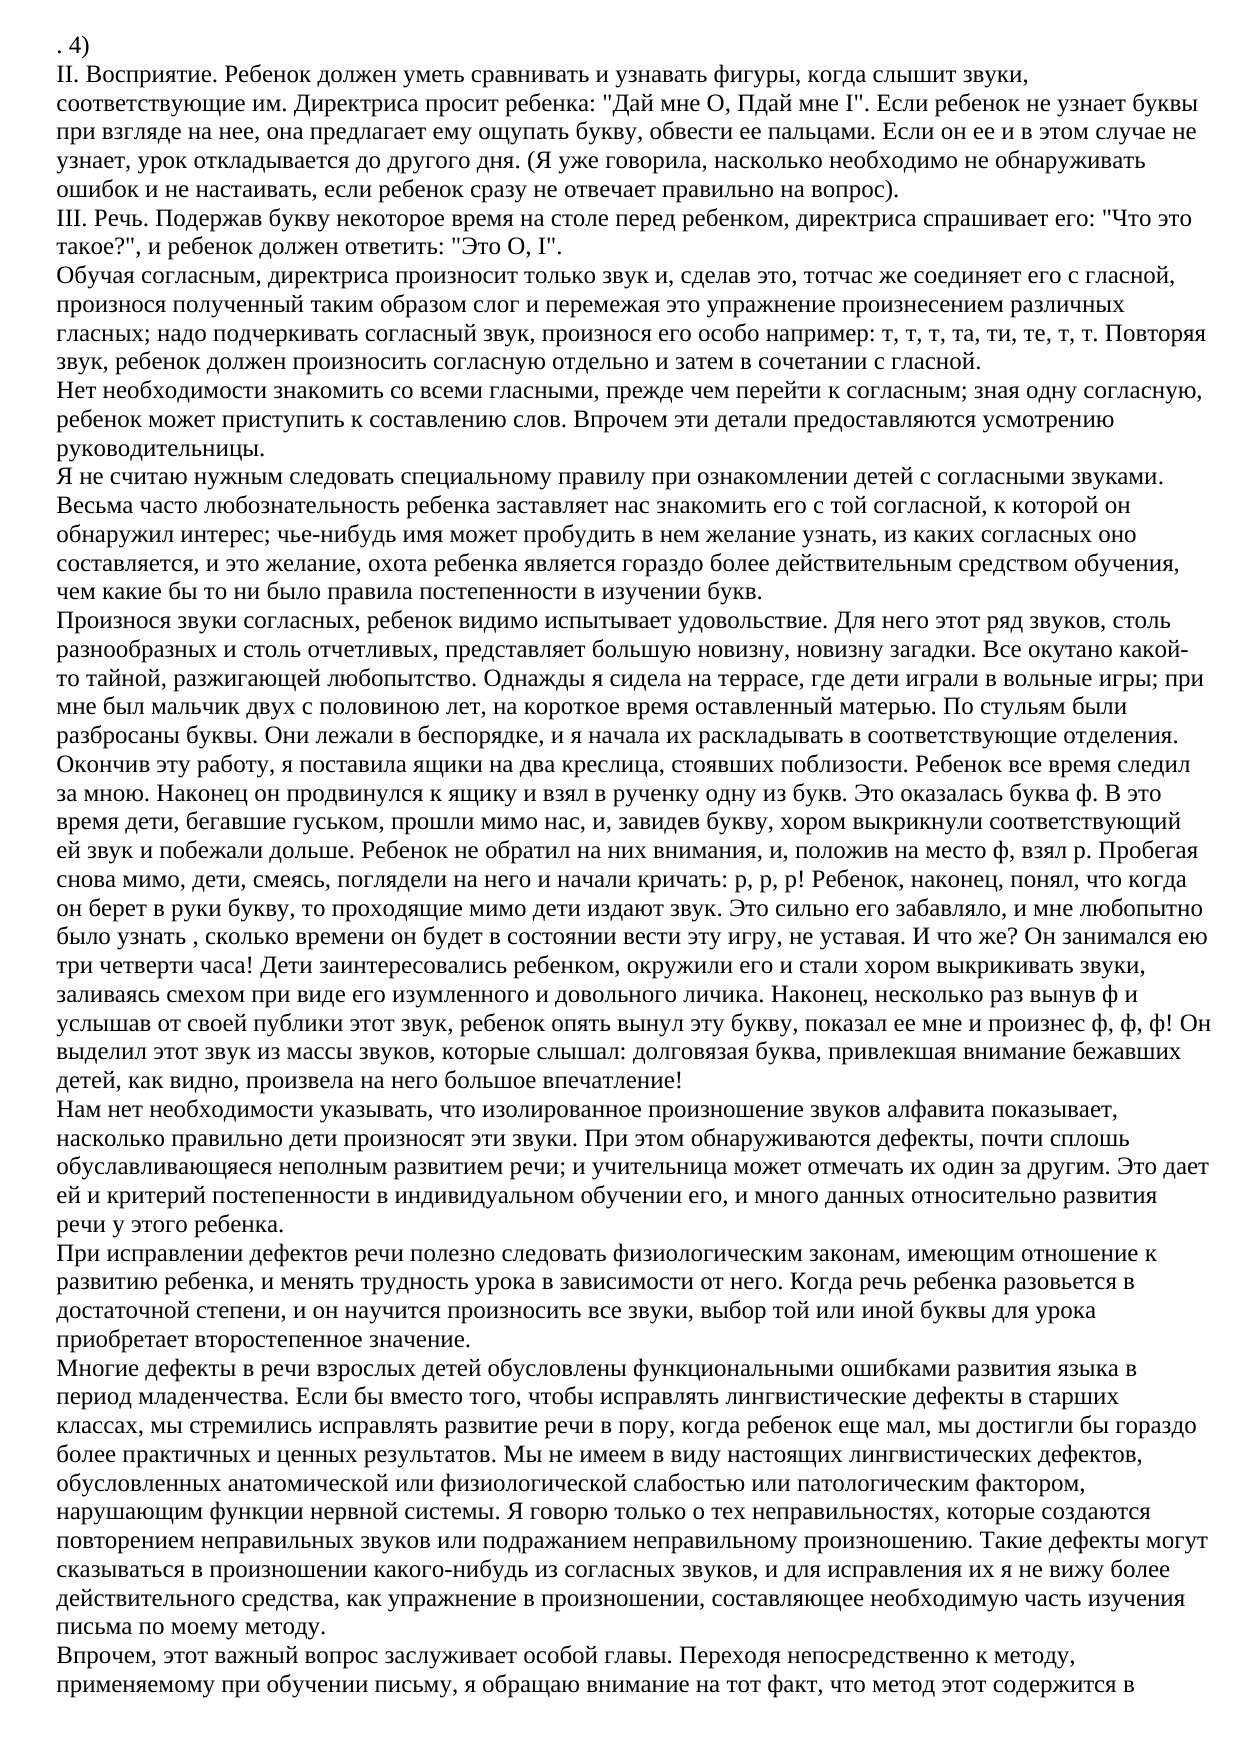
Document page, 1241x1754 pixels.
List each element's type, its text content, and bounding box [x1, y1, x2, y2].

text Впрочем, этот важный вопрос заслуживает особой главы. Переходя непосредственно к методу, применяемому при обучении письму, я обращаю внимание на тот факт, что метод этот содержится в [56, 1640, 1212, 1698]
text Я не считаю нужным следовать специальному правилу при ознакомлении детей с согласными звуками. Весьма часто любознательность ребенка заставляет нас знакомить его с той согласной, к которой он обнаружил интерес; чье-нибудь имя может пробудить в нем желание узнать, из каких согласных оно составляется, и это желание, охота ребенка является гораздо более действительным средством обучения, чем какие бы то ни было правила постепенности в изучении букв. [56, 461, 1212, 605]
text Многие дефекты в речи взрослых детей обусловлены функциональными ошибками развития языка в период младенчества. Если бы вместо того, чтобы исправлять лингвистические дефекты в старших классах, мы стремились исправлять развитие речи в пору, когда ребенок еще мал, мы достигли бы гораздо более практичных и ценных результатов. Мы не имеем в виду настоящих лингвистических дефектов, обусловленных анатомической или физиологической слабостью или патологическим фактором, нарушающим функции нервной системы. Я говорю только о тех неправильностях, которые создаются повторением неправильных звуков или подражанием неправильному произношению. Такие дефекты могут сказываться в произношении какого-нибудь из согласных звуков, и для исправления их я не вижу более действительного средства, как упражнение в произношении, составляющее необходимую часть изучения письма по моему методу. [56, 1353, 1212, 1640]
text III. Речь. Подержав букву некоторое время на столе перед ребенком, директриса спрашивает его: "Что это такое?", и ребенок должен ответить: "Это О, I". [56, 203, 1212, 260]
text Обучая согласным, директриса произносит только звук и, сделав это, тотчас же соединяет его с гласной, произнося полученный таким образом слог и перемежая это упражнение произнесением различных гласных; надо подчеркивать согласный звук, произнося его особо например: т, т, т, та, ти, те, т, т. Повторяя звук, ребенок должен произносить согласную отдельно и затем в сочетании с гласной. [56, 260, 1212, 375]
text При исправлении дефектов речи полезно следовать физиологическим законам, имеющим отношение к развитию ребенка, и менять трудность урока в зависимости от него. Когда речь ребенка разовьется в достаточной степени, и он научится произносить все звуки, выбор той или иной буквы для урока приобретает второстепенное значение. [56, 1238, 1212, 1353]
text Нам нет необходимости указывать, что изолированное произношение звуков алфавита показывает, насколько правильно дети произносят эти звуки. При этом обнаруживаются дефекты, почти сплошь обуславливающяеся неполным развитием речи; и учительница может отмечать их один за другим. Это дает ей и критерий постепенности в индивидуальном обучении его, и много данных относительно развития речи у этого ребенка. [56, 1094, 1212, 1238]
text II. Восприятие. Ребенок должен уметь сравнивать и узнавать фигуры, когда слышит звуки, соответствующие им. Директриса просит ребенка: "Дай мне О, Пдай мне I". Если ребенок не узнает буквы при взгляде на нее, она предлагает ему ощупать букву, обвести ее пальцами. Если он ее и в этом случае не узнает, урок откладывается до другого дня. (Я уже говорила, насколько необходимо не обнаруживать ошибок и не настаивать, если ребенок сразу не отвечает правильно на вопрос). [56, 59, 1212, 203]
text . 4) [56, 30, 1212, 59]
text Произнося звуки согласных, ребенок видимо испытывает удовольствие. Для него этот ряд звуков, столь разнообразных и столь отчетливых, представляет большую новизну, новизну загадки. Все окутано какой-то тайной, разжигающей любопытство. Однажды я сидела на террасе, где дети играли в вольные игры; при мне был мальчик двух с половиною лет, на короткое время оставленный матерью. По стульям были разбросаны буквы. Они лежали в беспорядке, и я начала их раскладывать в соответствующие отделения. Окончив эту работу, я поставила ящики на два креслица, стоявших поблизости. Ребенок все время следил за мною. Наконец он продвинулся к ящику и взял в рученку одну из букв. Это оказалась буква ф. В это время дети, бегавшие гуськом, прошли мимо нас, и, завидев букву, хором выкрикнули соответствующий ей звук и побежали дольше. Ребенок не обратил на них внимания, и, положив на место ф, взял р. Пробегая снова мимо, дети, смеясь, поглядели на него и начали кричать: р, р, р! Ребенок, наконец, понял, что когда он берет в руки букву, то проходящие мимо дети издают звук. Это сильно его забавляло, и мне любопытно было узнать , сколько времени он будет в состоянии вести эту игру, не уставая. И что же? Он занимался ею три четверти часа! Дети заинтересовались ребенком, окружили его и стали хором выкрикивать звуки, заливаясь смехом при виде его изумленного и довольного личика. Наконец, несколько раз вынув ф и услышав от своей публики этот звук, ребенок опять вынул эту букву, показал ее мне и произнес ф, ф, ф! Он выделил этот звук из массы звуков, которые слышал: долговязая буква, привлекшая внимание бежавших детей, как видно, произвела на него большое впечатление! [56, 605, 1212, 1094]
text Нет необходимости знакомить со всеми гласными, прежде чем перейти к согласным; зная одну согласную, ребенок может приступить к составлению слов. Впрочем эти детали предоставляются усмотрению руководительницы. [56, 375, 1212, 461]
